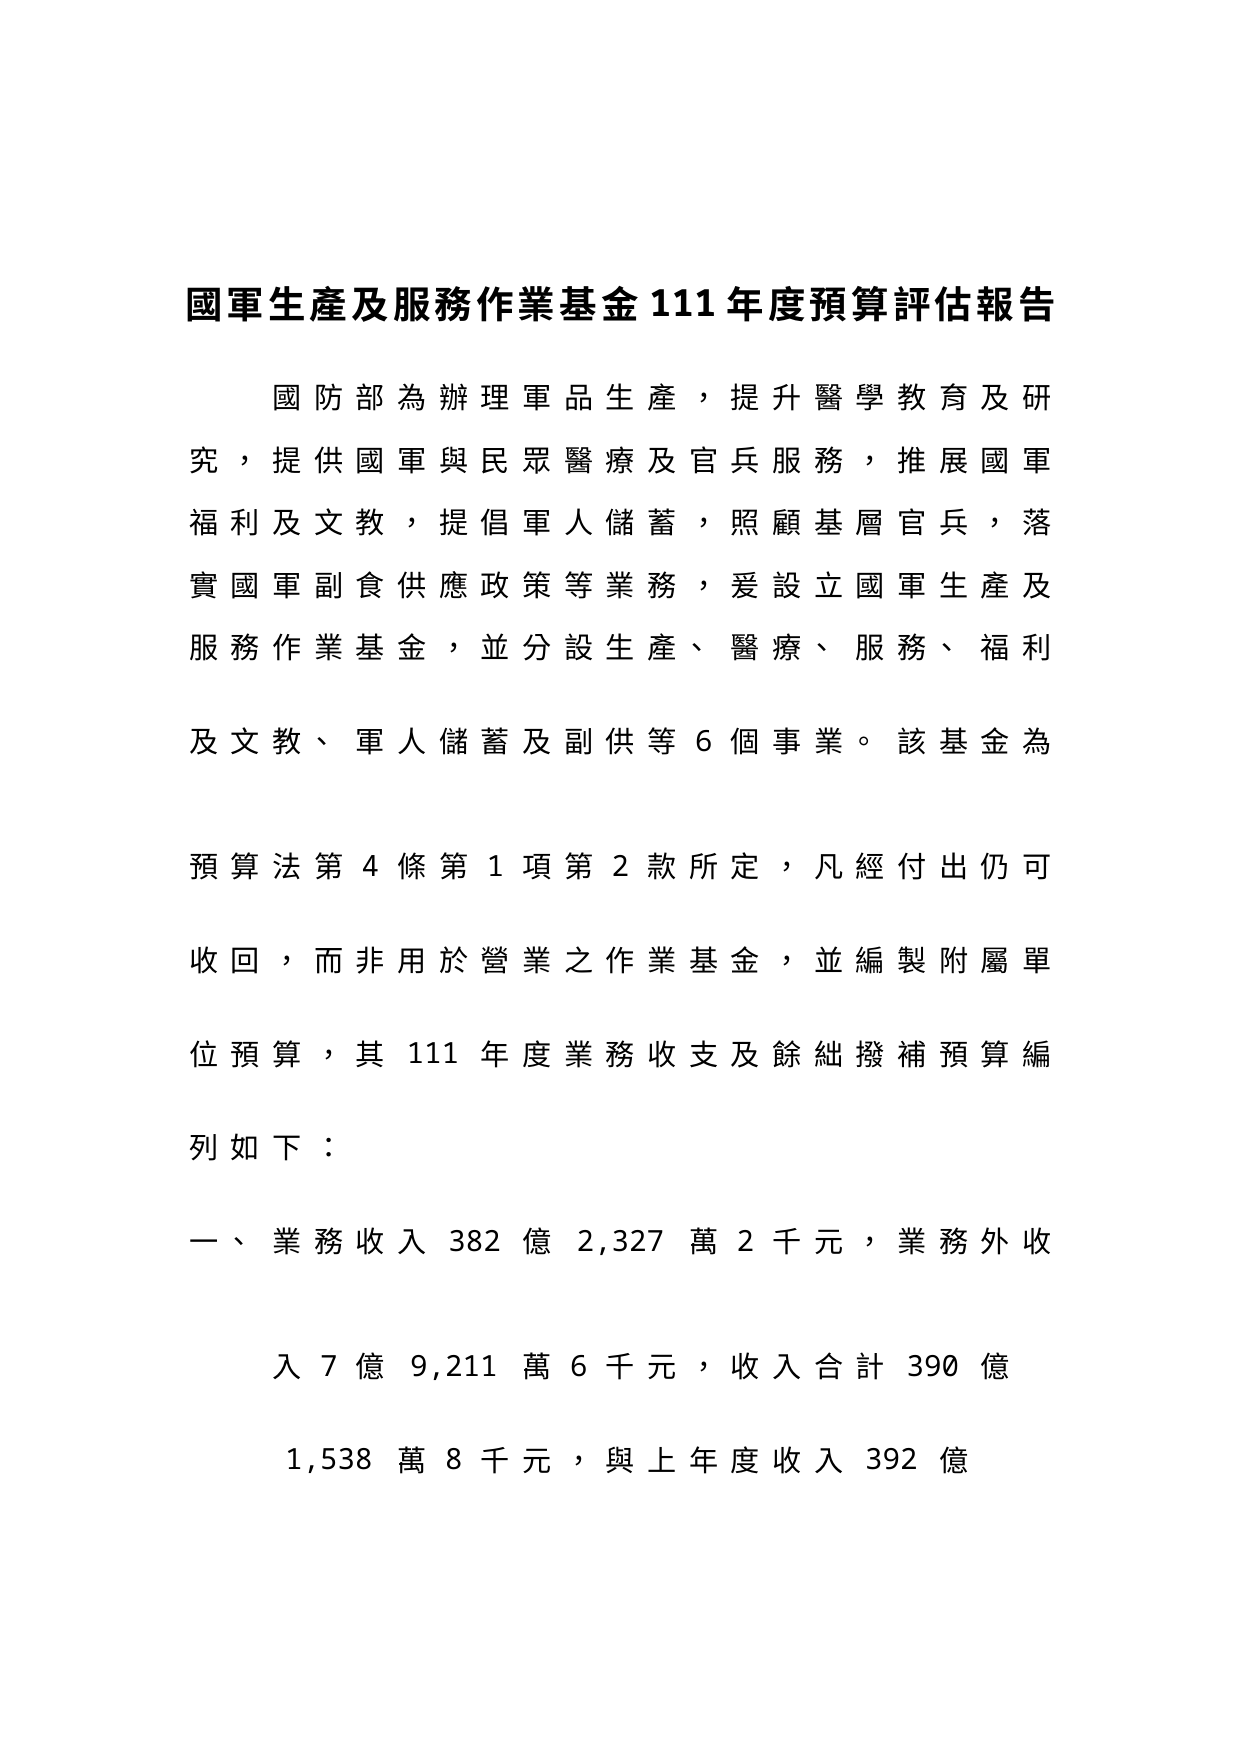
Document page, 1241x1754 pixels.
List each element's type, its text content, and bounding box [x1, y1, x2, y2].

text 國防部為辦理軍品生產，提升醫學教育及研究，提供國軍與民眾醫療及官兵服務，推展國軍福利及文教，提倡軍人儲蓄，照顧基層官兵，落實國軍副食供應政策等業務，爰設立國軍生產及服務作業基金，並分設生產、醫療、服務、福利及文教、軍人儲蓄及副供等6個事業。該基金為預算法第4條第1項第2款所定，凡經付出仍可收回，而非用於營業之作業基金，並編製附屬單位預算，其111年度業務收支及餘絀撥補預算編列如下： [183, 354, 1058, 1167]
text 一、業務收入382億2,327萬2千元，業務外收入7億9,211萬6千元，收入合計390億1,538萬8千元，與上年度收入392億 [183, 1167, 1058, 1479]
text 國軍生產及服務作業基金111年度預算評估報告 [183, 229, 1058, 354]
